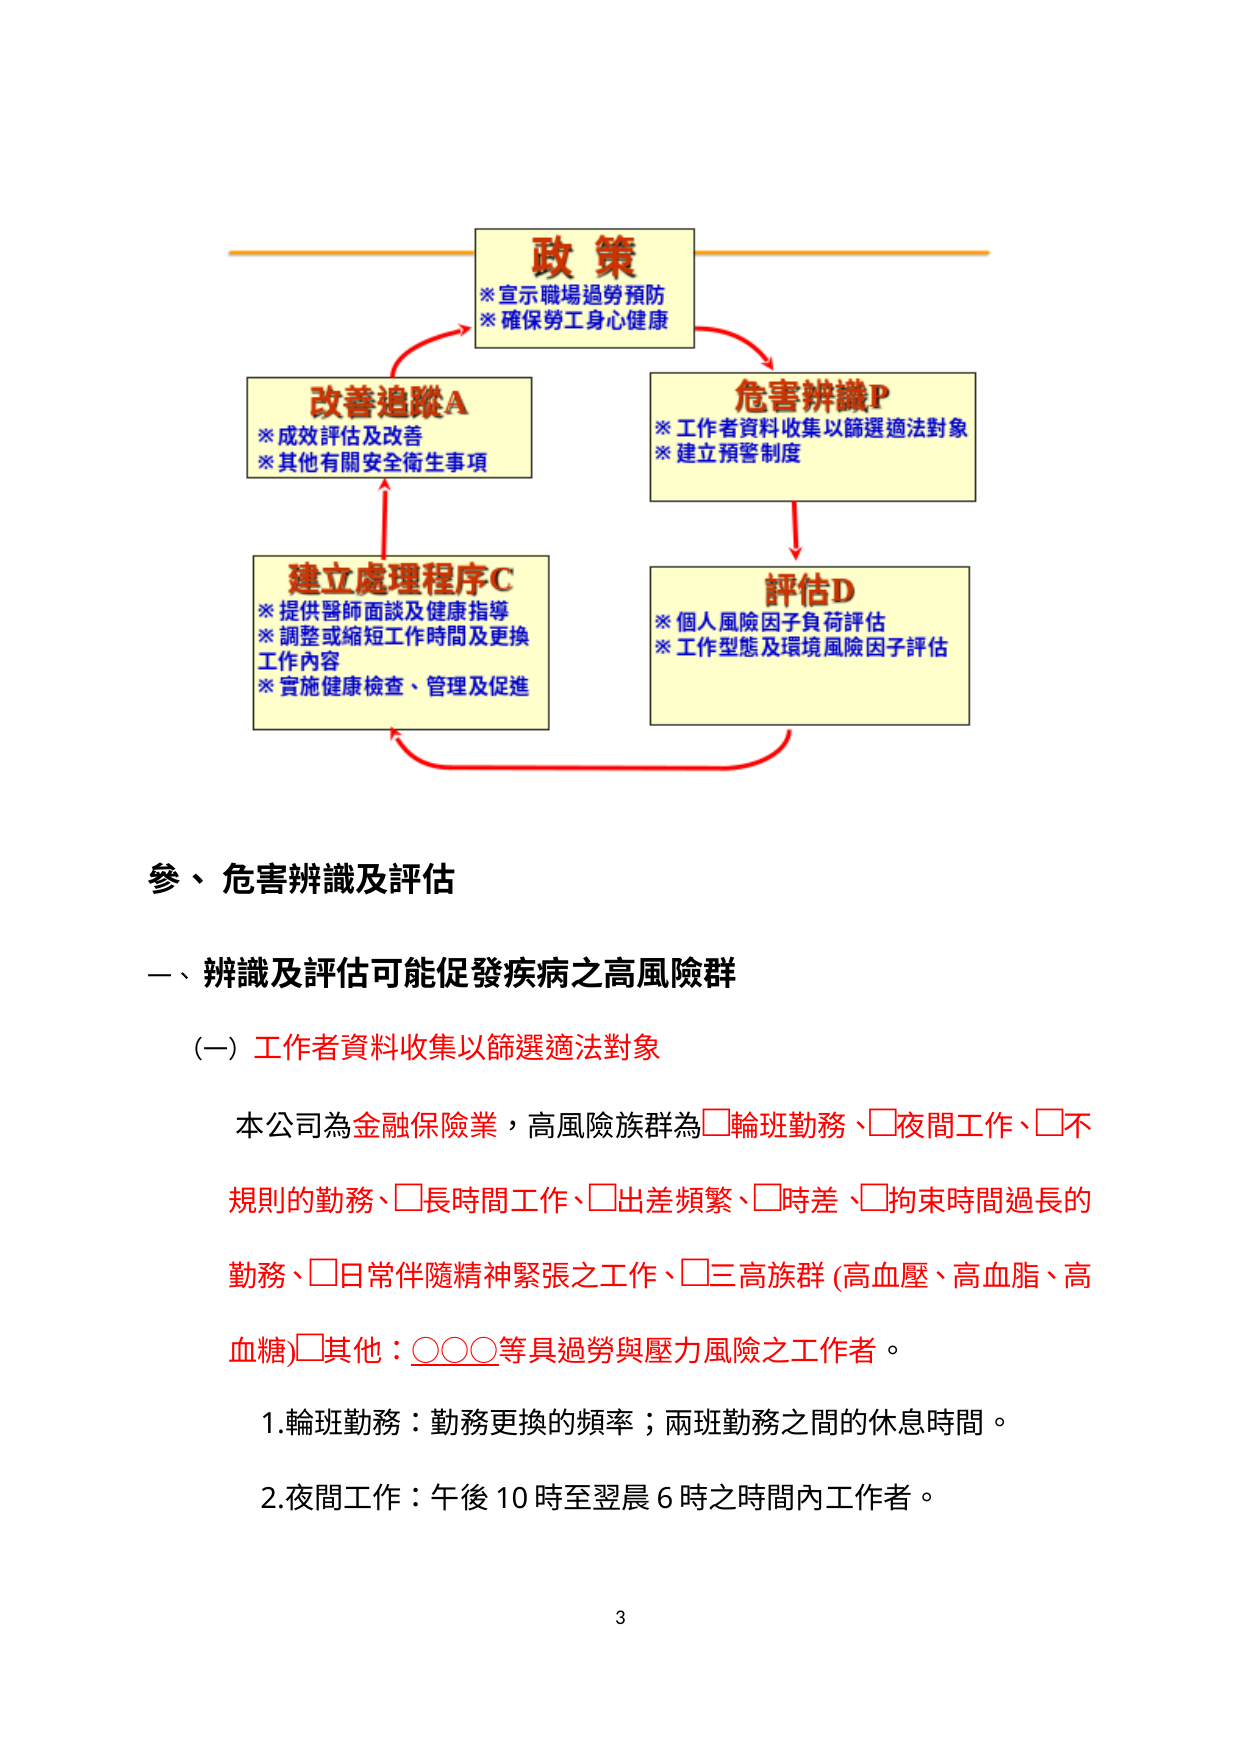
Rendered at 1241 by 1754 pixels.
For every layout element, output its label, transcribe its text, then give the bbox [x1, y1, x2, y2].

text （一）工作者資料收集以篩選適法對象 [148, 1008, 1092, 1083]
text 參、 危害辨識及評估 [148, 839, 1092, 914]
text 本公司為金融保險業，高風險族群為□輪班勤務、□夜間工作、□不規則的勤務、□長時間工作、□出差頻繁、□時差、□拘束時間過長的勤務、□日常伴隨精神緊張之工作、□三高族群 (高血壓、高血脂、高血糖)□其他：○○○等具過勞與壓力風險之工作者。 [198, 1083, 1092, 1383]
text 一、 辨識及評估可能促發疾病之高風險群 [148, 933, 1092, 1008]
text 1.輪班勤務：勤務更換的頻率；兩班勤務之間的休息時間。 [260, 1383, 1092, 1458]
text 2.夜間工作：午後10時至翌晨6時之時間內工作者。 [260, 1458, 1092, 1533]
